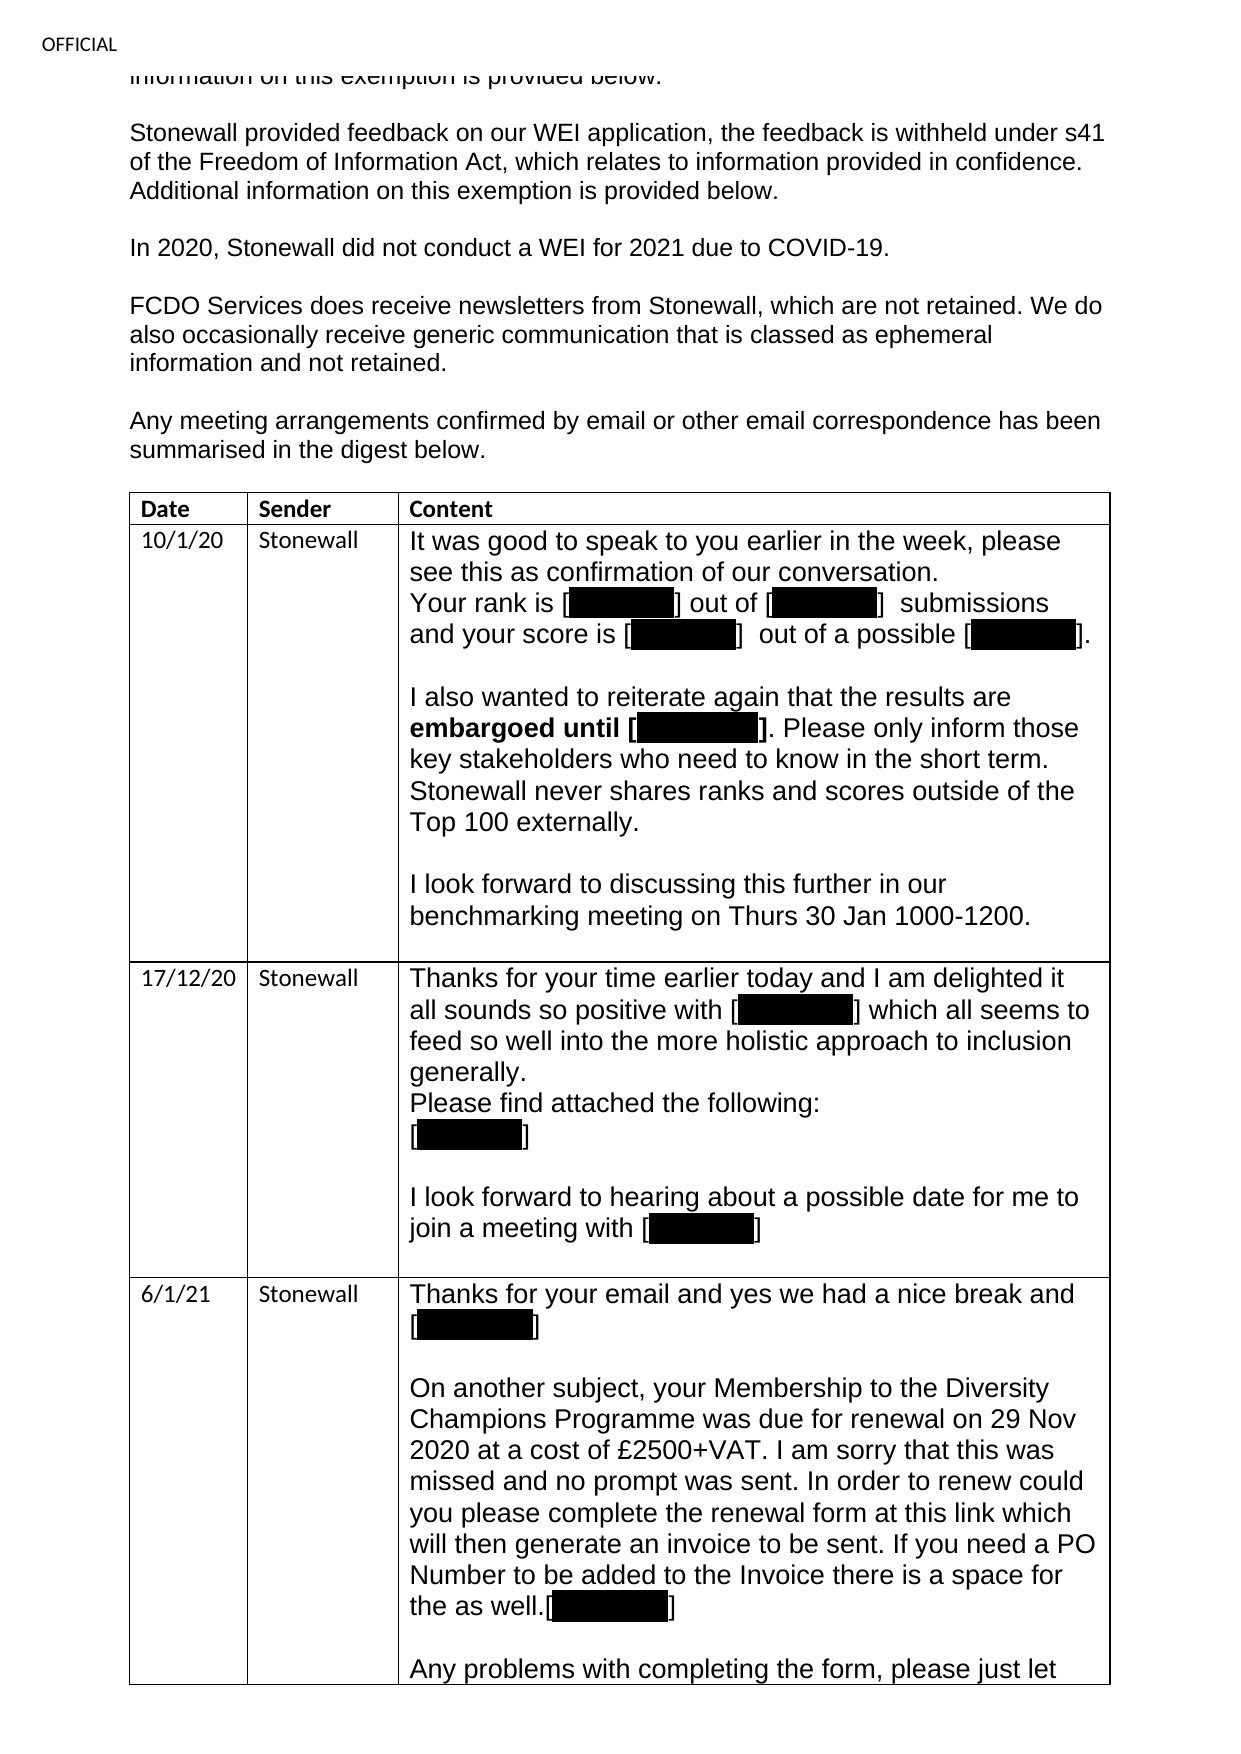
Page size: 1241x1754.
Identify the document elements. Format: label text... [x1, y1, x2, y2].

table_cell information on this exemption is provided below. Stonewall provided feedback on our WEI application, the feedback is withheld under s41 of the Freedom of Information Act, which relates to information provided in confidence. Additional information on this exemption is provided below. In 2020, Stonewall did not conduct a WEI for 2021 due to COVID-19. FCDO Services does receive newsletters from Stonewall, which are not retained. We do also occasionally receive generic communication that is classed as ephemeral information and not retained. Any meeting arrangements confirmed by email or other email correspondence has been summarised in the digest below. [118, 76, 1122, 1685]
table_cell Stonewall [248, 963, 398, 1277]
table_cell It was good to speak to you earlier in the week, please see this as confirmation of our conversation. Your rank is [redacted] out of [redacted] submissions and your score is [redacted] out of a possible [redacted]. I also wanted to reiterate again that the results are embargoed until [Redacted]. Please only inform those key stakeholders who need to know in the short term. Stonewall never shares ranks and scores outside of the Top 100 externally. I look forward to discussing this further in our benchmarking meeting on Thurs 30 Jan 1000-1200. [399, 525, 1109, 961]
table_cell 6/1/21 [130, 1278, 247, 1684]
table_header Content [399, 493, 1109, 524]
table_cell Thanks for your email and yes we had a nice break and [Redacted] On another subject, your Membership to the Diversity Champions Programme was due for renewal on 29 Nov 2020 at a cost of £2500+VAT. I am sorry that this was missed and no prompt was sent. In order to renew could you please complete the renewal form at this link which will then generate an invoice to be sent. If you need a PO Number to be added to the Invoice there is a space for the as well.[Redacted] Any problems with completing the form, please just let me know and I will try to sort it out from this end. [399, 1278, 1109, 1684]
table_cell 17/12/20 [130, 963, 247, 1277]
table_cell Thanks for your time earlier today and I am delighted it all sounds so positive with [Redacted] which all seems to feed so well into the more holistic approach to inclusion generally. Please find attached the following: [redacted] I look forward to hearing about a possible date for me to join a meeting with [redacted] [399, 963, 1109, 1277]
table_cell Stonewall [248, 525, 398, 961]
table_cell 10/1/20 [130, 525, 247, 961]
table_header Date [130, 493, 247, 524]
table_cell Stonewall [248, 1278, 398, 1684]
table_header Sender [248, 493, 398, 524]
